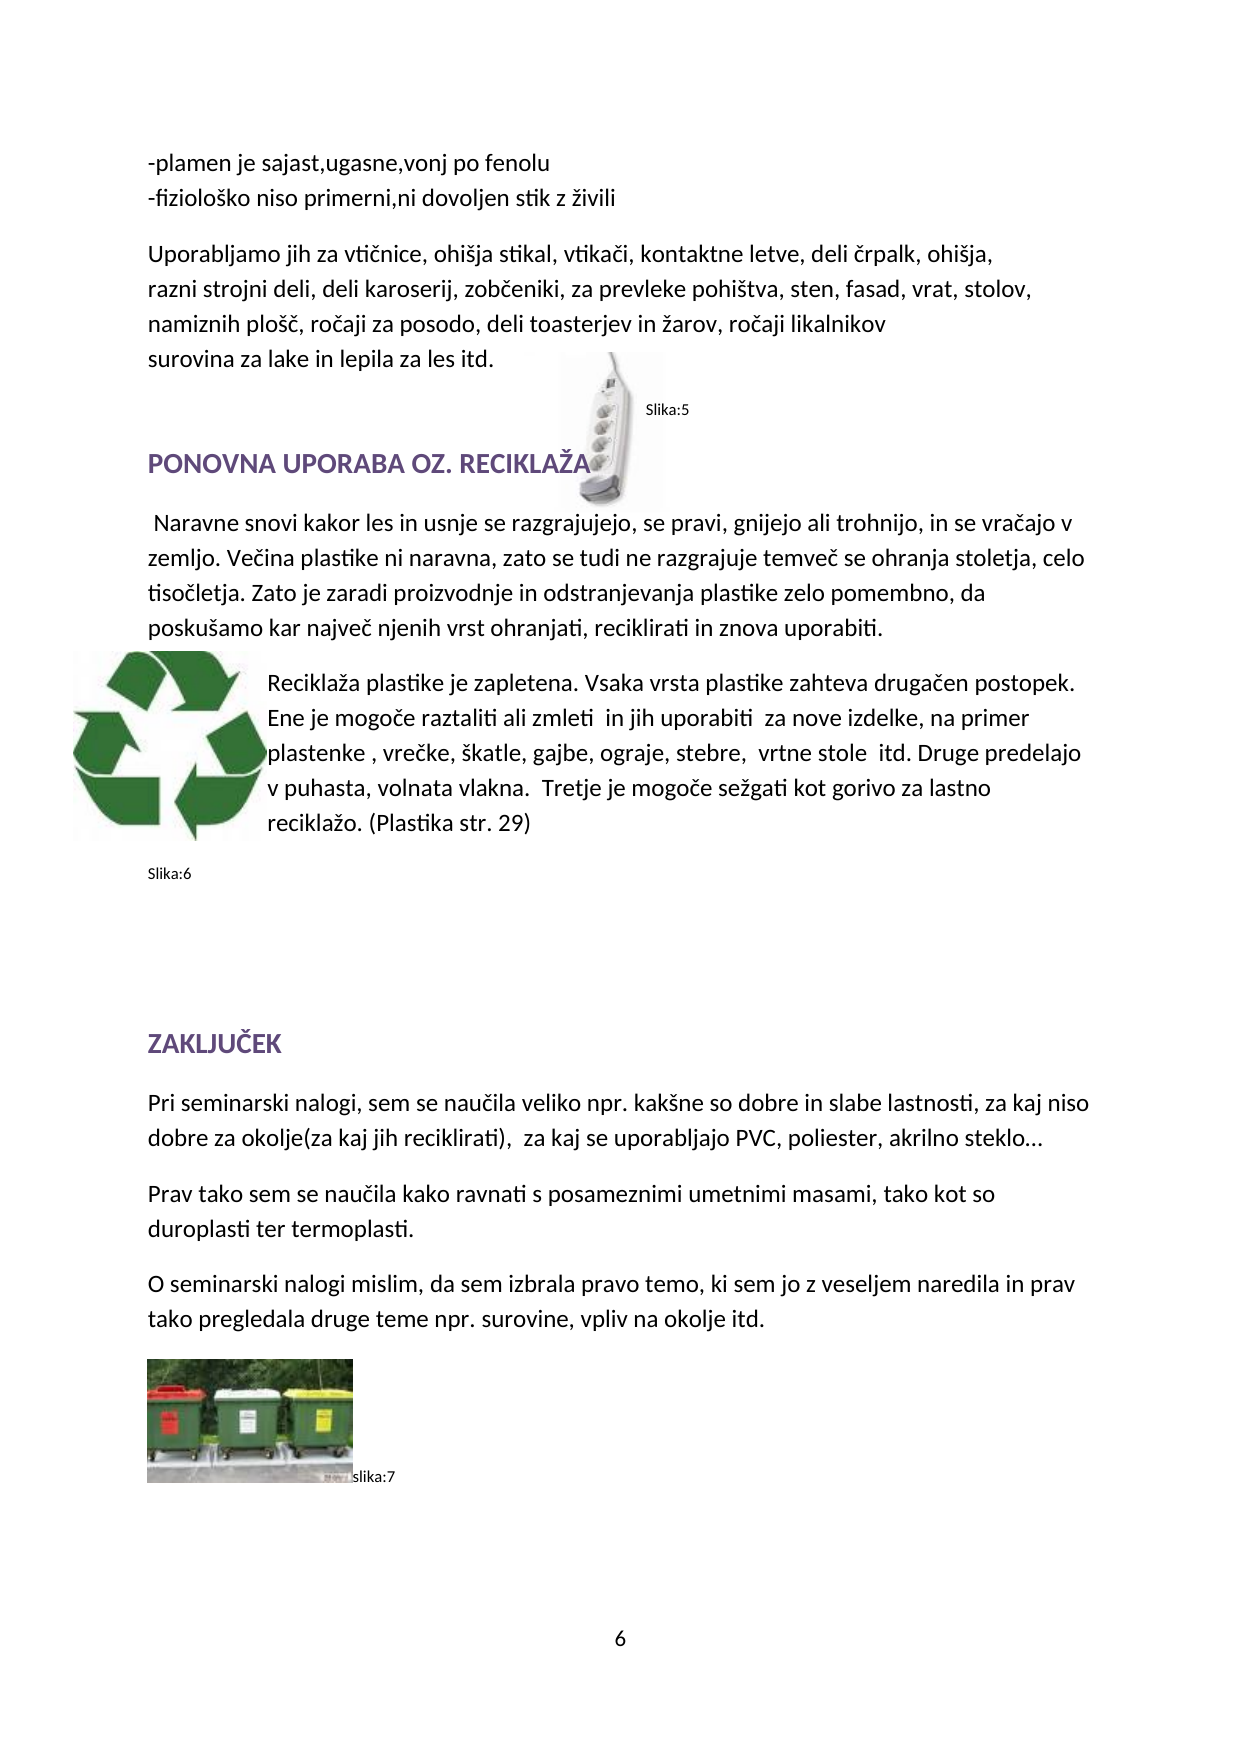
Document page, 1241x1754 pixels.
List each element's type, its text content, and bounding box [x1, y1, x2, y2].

text Uporabljamo jih za vtičnice, ohišja stikal, vtikači, kontaktne letve, deli črpalk, ohišja, razni strojni deli, deli karoserij, zobčeniki, za prevleke pohištva, sten, fasad, vrat, stolov, namiznih plošč, ročaji za posodo, deli toasterjev in žarov, ročaji likalnikov surovina za lake in lepila za les itd. [148, 238, 1093, 374]
text Pri seminarski nalogi, sem se naučila veliko npr. kakšne so dobre in slabe lastnosti, za kaj niso dobre za okolje(za kaj jih reciklirati), za kaj se uporabljajo PVC, poliester, akrilno steklo… [148, 1087, 1093, 1152]
subtitle ZAKLJUČEK [148, 1025, 1093, 1061]
picture [524, 481, 685, 507]
text O seminarski nalogi mislim, da sem izbrala pravo temo, ki sem jo z veseljem naredila in prav tako pregledala druge teme npr. surovine, vpliv na okolje itd. [148, 1268, 1093, 1334]
text slika:7 [148, 1359, 1093, 1487]
text Slika:5 [148, 399, 1093, 419]
text Reciklaža plastike je zapletena. Vsaka vrsta plastike zahteva drugačen postopek. Ene je mogoče raztaliti ali zmleti in jih uporabiti za nove izdelke, na primer plastenke , vrečke, škatle, gajbe, ograje, stebre, vrtne stole itd. Druge predelajo v puhasta, volnata vlakna. Tretje je mogoče sežgati kot gorivo za lastno reciklažo. (Plastika str. 29) [267, 667, 1093, 838]
text -plamen je sajast,ugasne,vonj po fenolu -fiziološko niso primerni,ni dovoljen stik z živili [148, 148, 1093, 213]
picture [524, 419, 685, 445]
text Prav tako sem se naučila kako ravnati s posameznimi umetnimi masami, tako kot so duroplasti ter termoplasti. [148, 1178, 1093, 1243]
picture [73, 651, 267, 841]
text PONOVNA UPORABA OZ. RECIKLAŽA [148, 445, 1093, 481]
picture [524, 374, 685, 399]
picture [147, 1359, 353, 1483]
text Slika:6 [148, 863, 1093, 884]
text Naravne snovi kakor les in usnje se razgrajujejo, se pravi, gnijejo ali trohnijo, in se vračajo v zemljo. Večina plastike ni naravna, zato se tudi ne razgrajuje temveč se ohranja stoletja, celo tisočletja. Zato je zaradi proizvodnje in odstranjevanja plastike zelo pomembno, da poskušamo kar največ njenih vrst ohranjati, reciklirati in znova uporabiti. [148, 507, 1093, 642]
